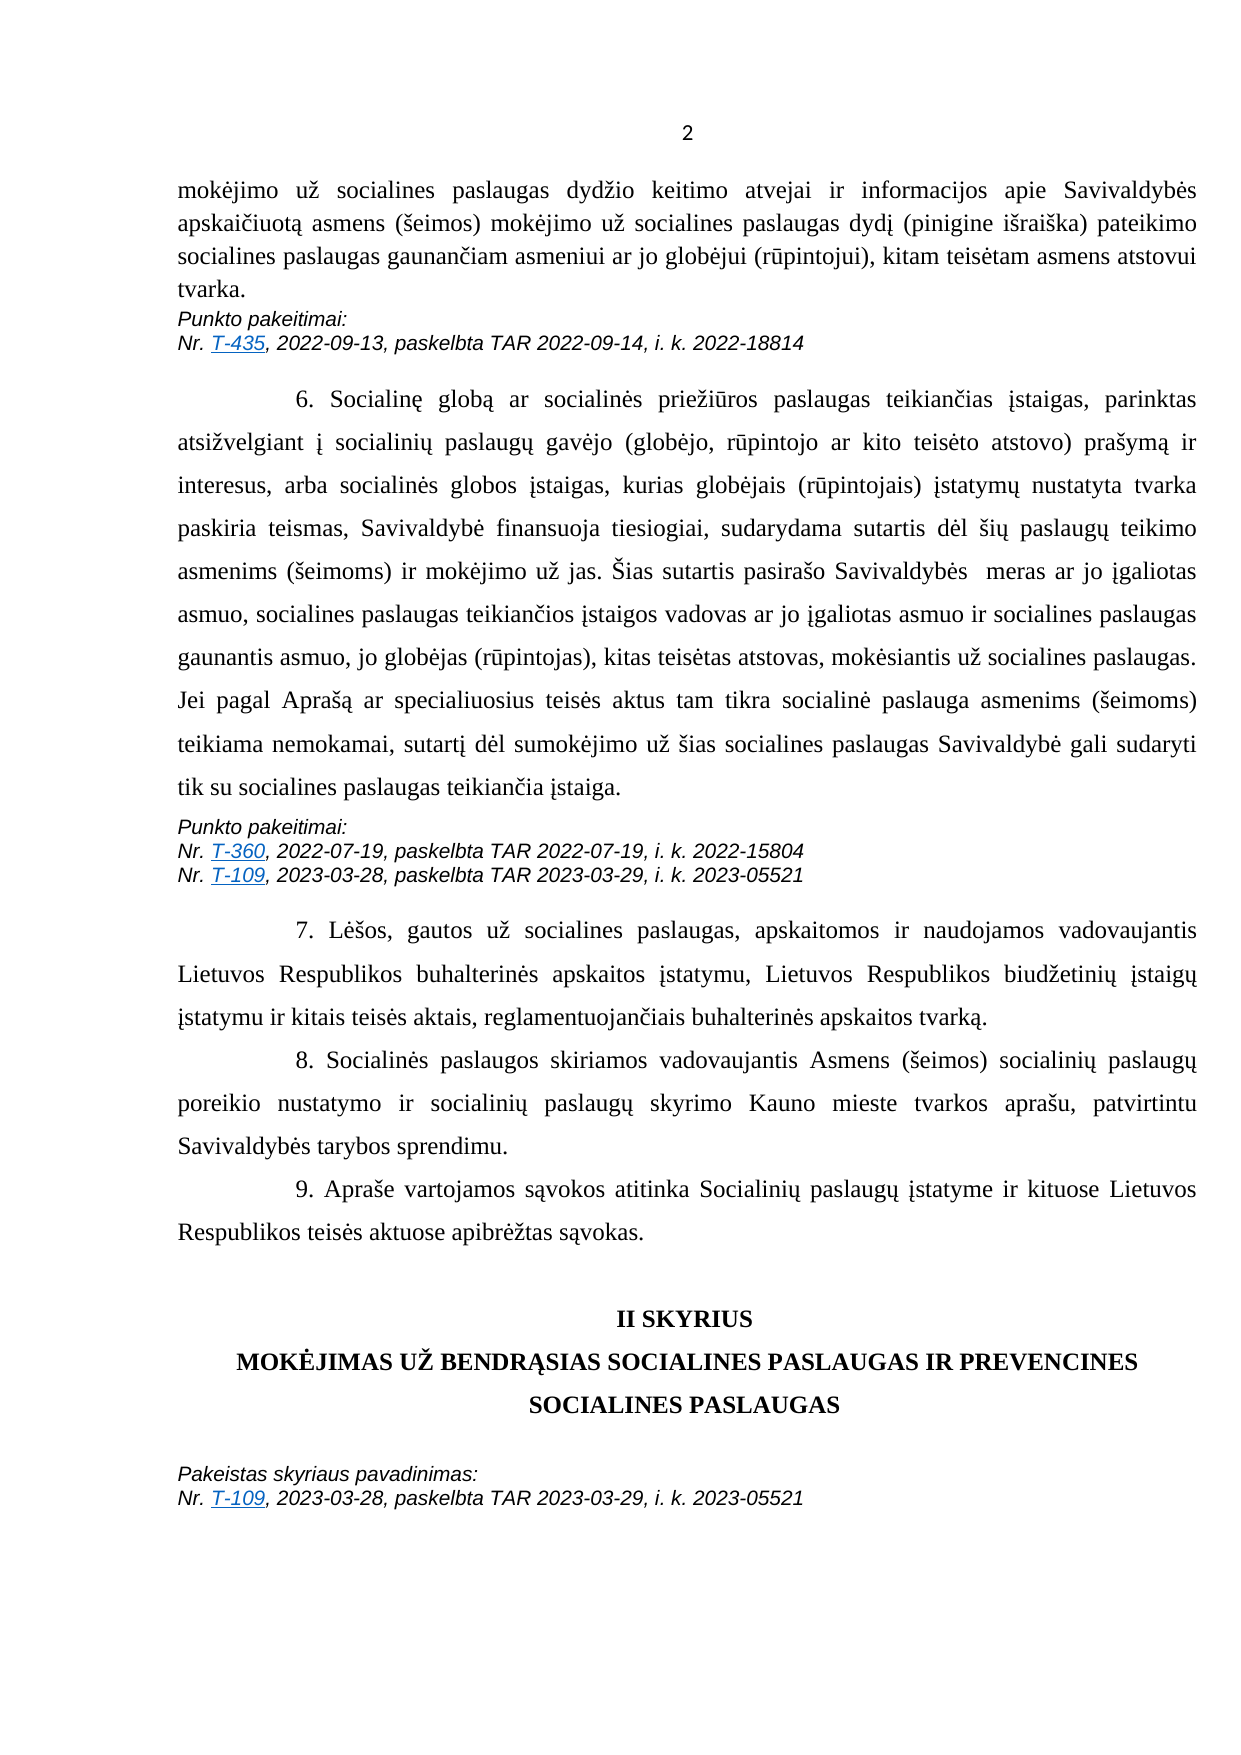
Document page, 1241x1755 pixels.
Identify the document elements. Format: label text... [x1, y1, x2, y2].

text Punkto pakeitimai: [177, 815, 1198, 839]
text Nr. T-109, 2023-03-28, paskelbta TAR 2023-03-29, i. k. 2023-05521 [177, 1486, 1198, 1510]
text 9. Apraše vartojamos sąvokos atitinka Socialinių paslaugų įstatyme ir kituose Lietuvos Respublikos teisės aktuose apibrėžtas sąvokas. [177, 1174, 1198, 1246]
text II SKYRIUS [177, 1304, 1198, 1332]
text 7. Lėšos, gautos už socialines paslaugas, apskaitomos ir naudojamos vadovaujantis Lietuvos Respublikos buhalterinės apskaitos įstatymu, Lietuvos Respublikos biudžetinių įstaigų įstatymu ir kitais teisės aktais, reglamentuojančiais buhalterinės apskaitos tvarką. [177, 916, 1198, 1031]
text mokėjimo už socialines paslaugas dydžio keitimo atvejai ir informacijos apie Savivaldybės apskaičiuotą asmens (šeimos) mokėjimo už socialines paslaugas dydį (pinigine išraiška) pateikimo socialines paslaugas gaunančiam asmeniui ar jo globėjui (rūpintojui), kitam teisėtam asmens atstovui tvarka. [177, 175, 1198, 303]
text Pakeistas skyriaus pavadinimas: [177, 1462, 1198, 1486]
text MOKĖJIMAS UŽ BENDRĄSIAS SOCIALINES PASLAUGAS IR PREVENCINES SOCIALINES PASLAUGAS [177, 1347, 1198, 1419]
text Nr. T-360, 2022-07-19, paskelbta TAR 2022-07-19, i. k. 2022-15804 [177, 839, 1198, 863]
text Nr. T-435, 2022-09-13, paskelbta TAR 2022-09-14, i. k. 2022-18814 [177, 331, 1198, 355]
text Nr. T-109, 2023-03-28, paskelbta TAR 2023-03-29, i. k. 2023-05521 [177, 863, 1198, 887]
text 8. Socialinės paslaugos skiriamos vadovaujantis Asmens (šeimos) socialinių paslaugų poreikio nustatymo ir socialinių paslaugų skyrimo Kauno mieste tvarkos aprašu, patvirtintu Savivaldybės tarybos sprendimu. [177, 1045, 1198, 1160]
text 6. Socialinę globą ar socialinės priežiūros paslaugas teikiančias įstaigas, parinktas atsižvelgiant į socialinių paslaugų gavėjo (globėjo, rūpintojo ar kito teisėto atstovo) prašymą ir interesus, arba socialinės globos įstaigas, kurias globėjais (rūpintojais) įstatymų nustatyta tvarka paskiria teismas, Savivaldybė finansuoja tiesiogiai, sudarydama sutartis dėl šių paslaugų teikimo asmenims (šeimoms) ir mokėjimo už jas. Šias sutartis pasirašo Savivaldybės meras ar jo įgaliotas asmuo, socialines paslaugas teikiančios įstaigos vadovas ar jo įgaliotas asmuo ir socialines paslaugas gaunantis asmuo, jo globėjas (rūpintojas), kitas teisėtas atstovas, mokėsiantis už socialines paslaugas. Jei pagal Aprašą ar specialiuosius teisės aktus tam tikra socialinė paslauga asmenims (šeimoms) teikiama nemokamai, sutartį dėl sumokėjimo už šias socialines paslaugas Savivaldybė gali sudaryti tik su socialines paslaugas teikiančia įstaiga. [177, 384, 1198, 801]
text Punkto pakeitimai: [177, 307, 1198, 331]
